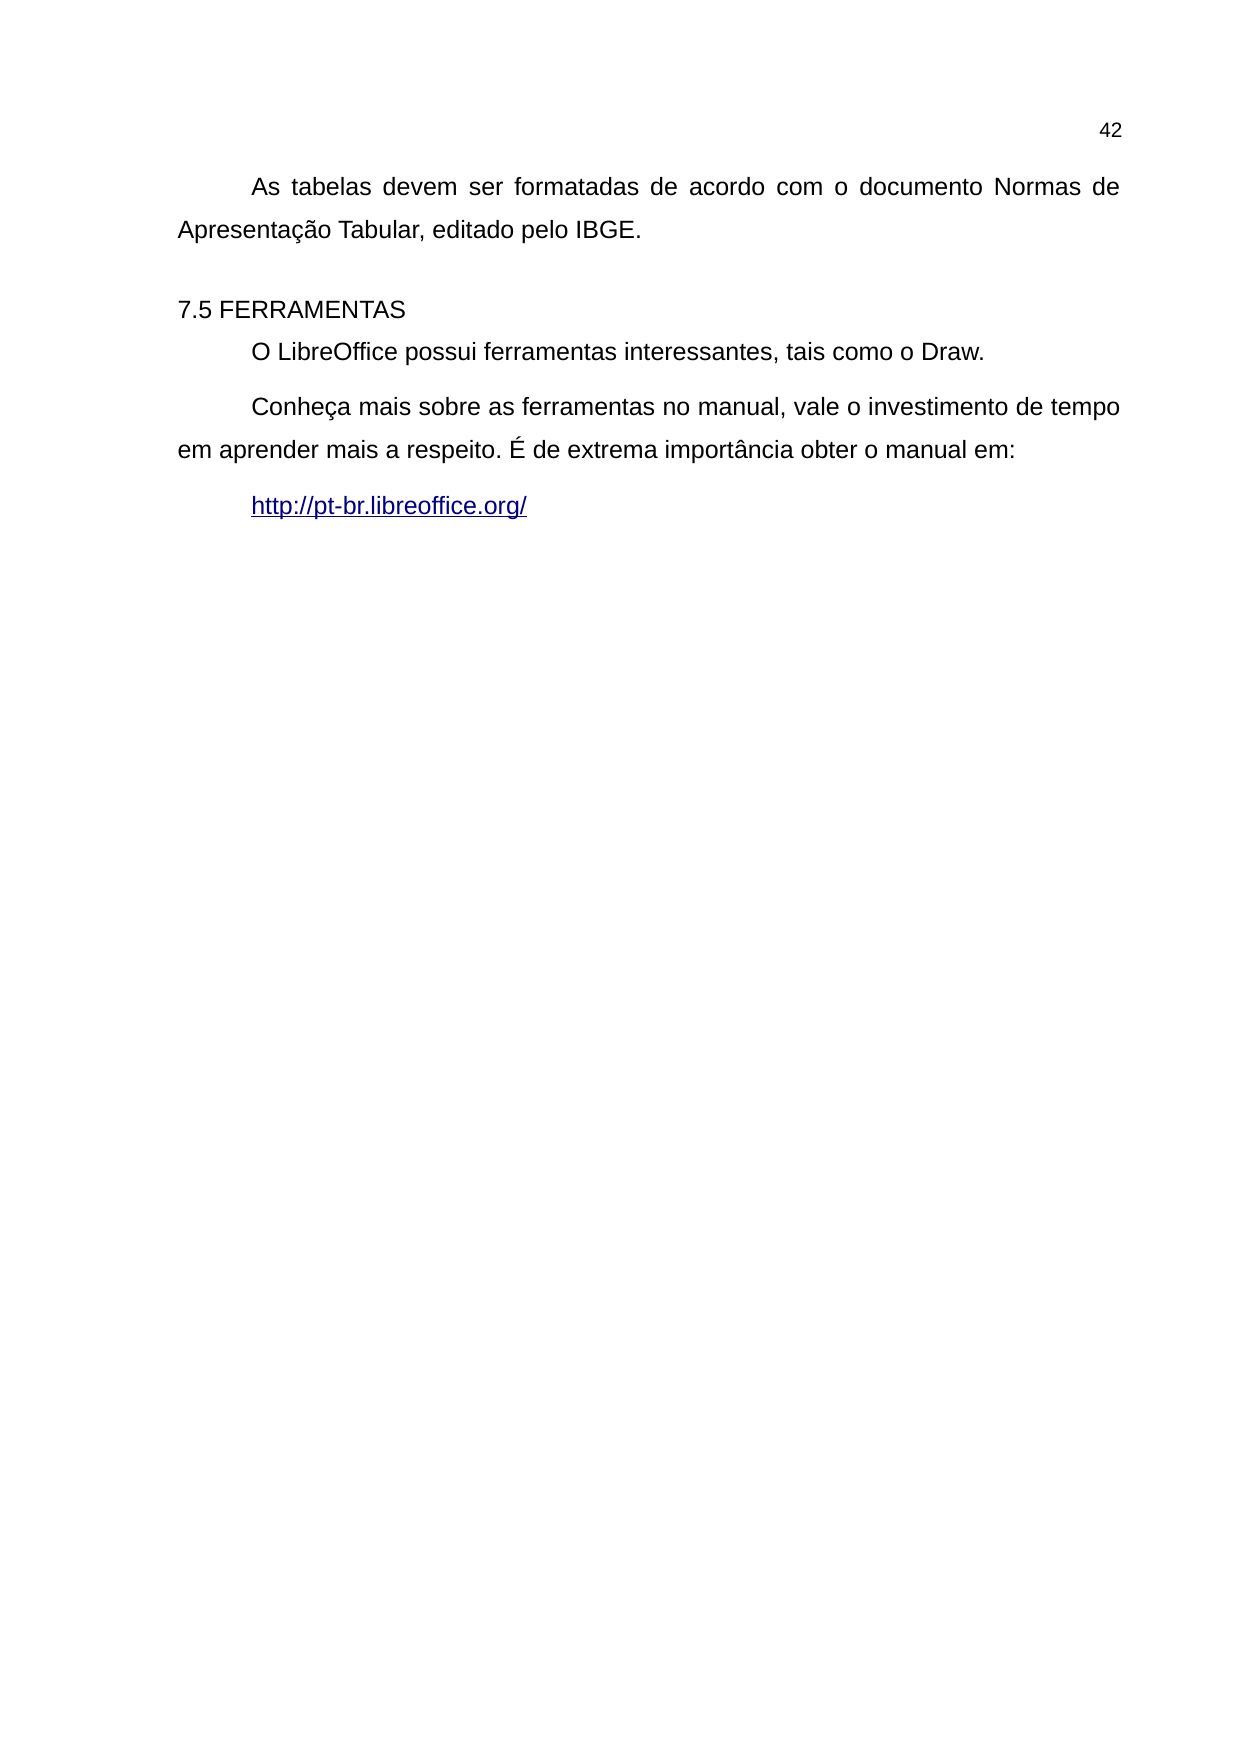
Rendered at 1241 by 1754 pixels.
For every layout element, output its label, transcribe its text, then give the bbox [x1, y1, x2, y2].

text As tabelas devem ser formatadas de acordo com o documento Normas de Apresentação Tabular, editado pelo IBGE. [177, 172, 1122, 243]
text O LibreOffice possui ferramentas interessantes, tais como o Draw. [177, 337, 1122, 365]
text Conheça mais sobre as ferramentas no manual, vale o investimento de tempo em aprender mais a respeito. É de extrema importância obter o manual em: [177, 392, 1122, 464]
subtitle Ferramentas [177, 295, 1122, 324]
text http://pt-br.libreoffice.org/ [177, 491, 1122, 520]
